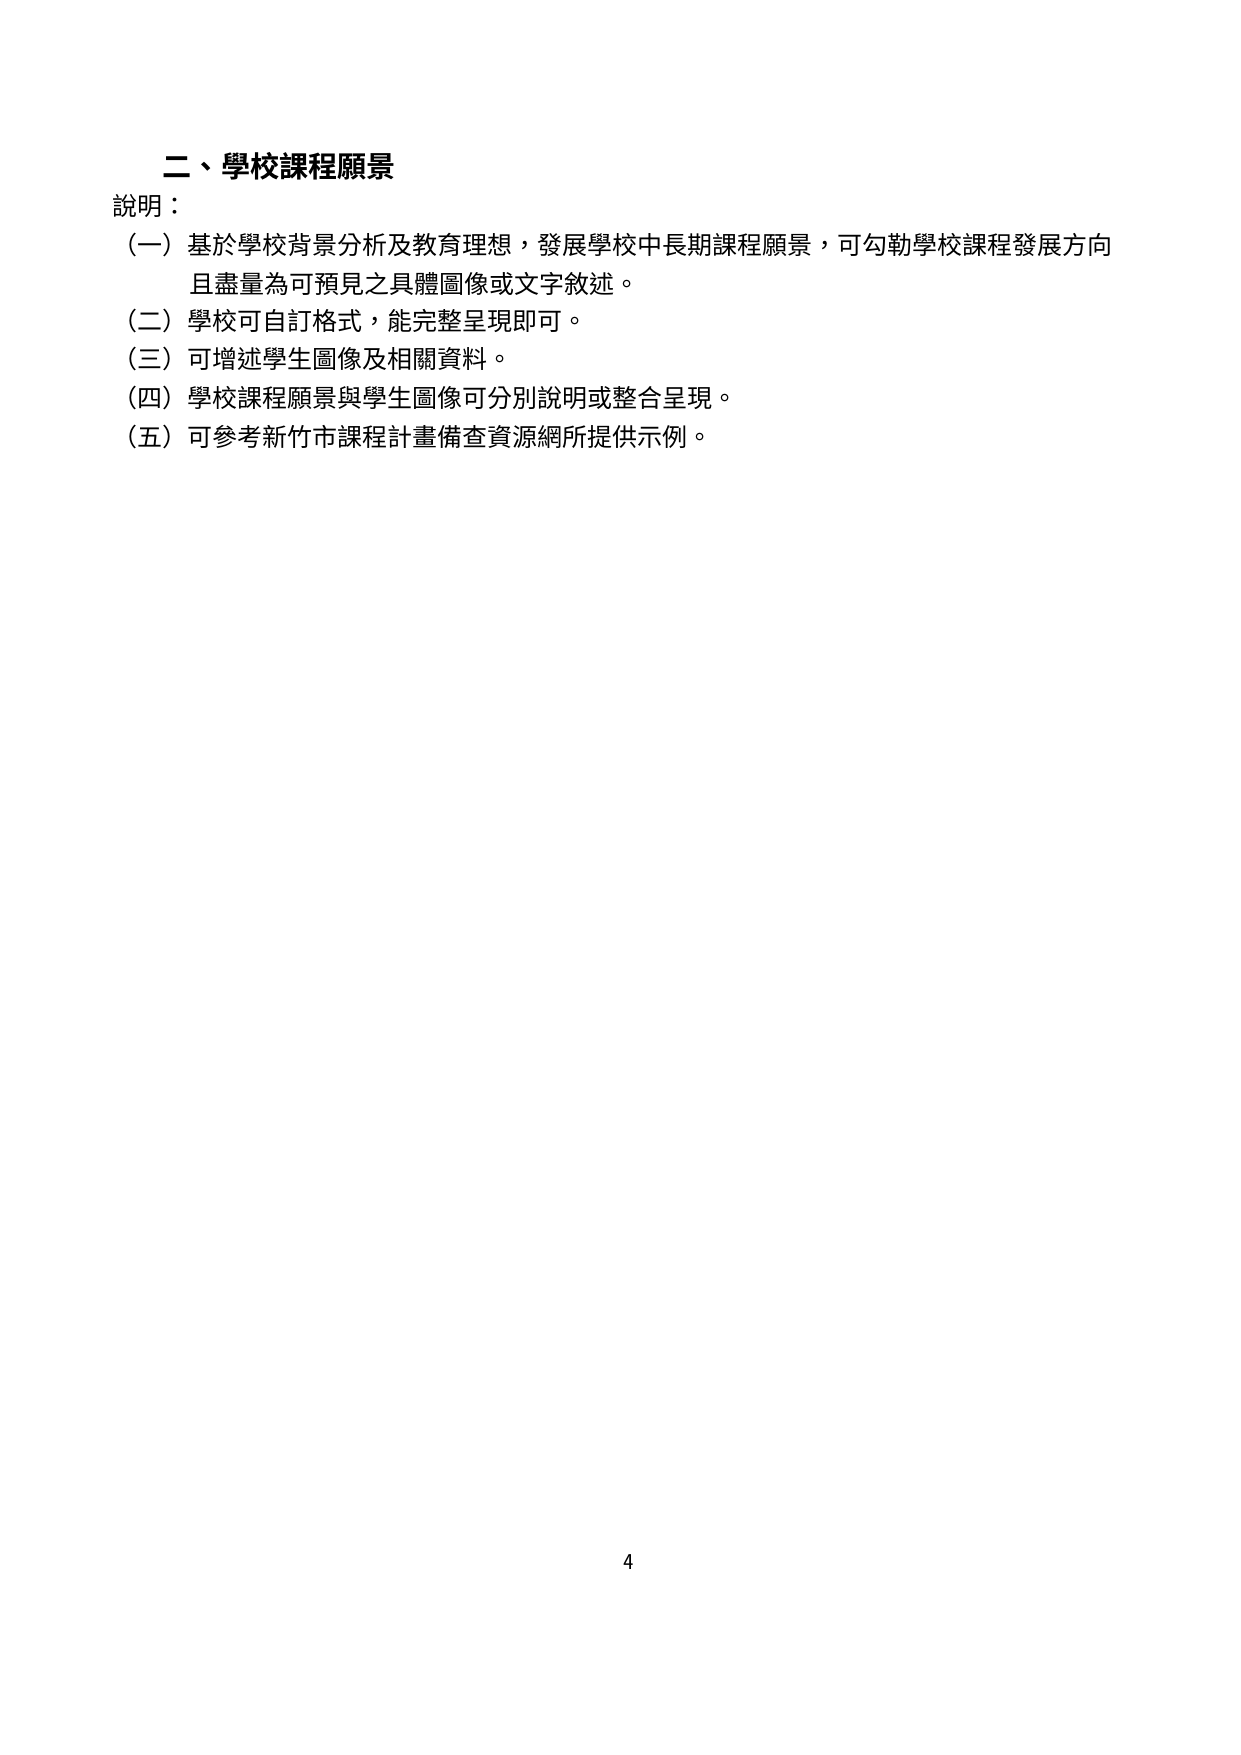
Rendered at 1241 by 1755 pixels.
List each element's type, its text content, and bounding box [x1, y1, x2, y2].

text （三）可增述學生圖像及相關資料。 [112, 340, 1203, 376]
subtitle 二、學校課程願景 [162, 147, 1203, 186]
text （二）學校可自訂格式，能完整呈現即可。 [112, 302, 1203, 337]
text （一）基於學校背景分析及教育理想，發展學校中長期課程願景，可勾勒學校課程發展方向且盡量為可預見之具體圖像或文字敘述。 [112, 226, 1113, 300]
text （四）學校課程願景與學生圖像可分別說明或整合呈現。 [112, 379, 1203, 415]
text 說明： [112, 189, 1203, 223]
text （五）可參考新竹市課程計畫備查資源網所提供示例。 [112, 417, 1203, 453]
